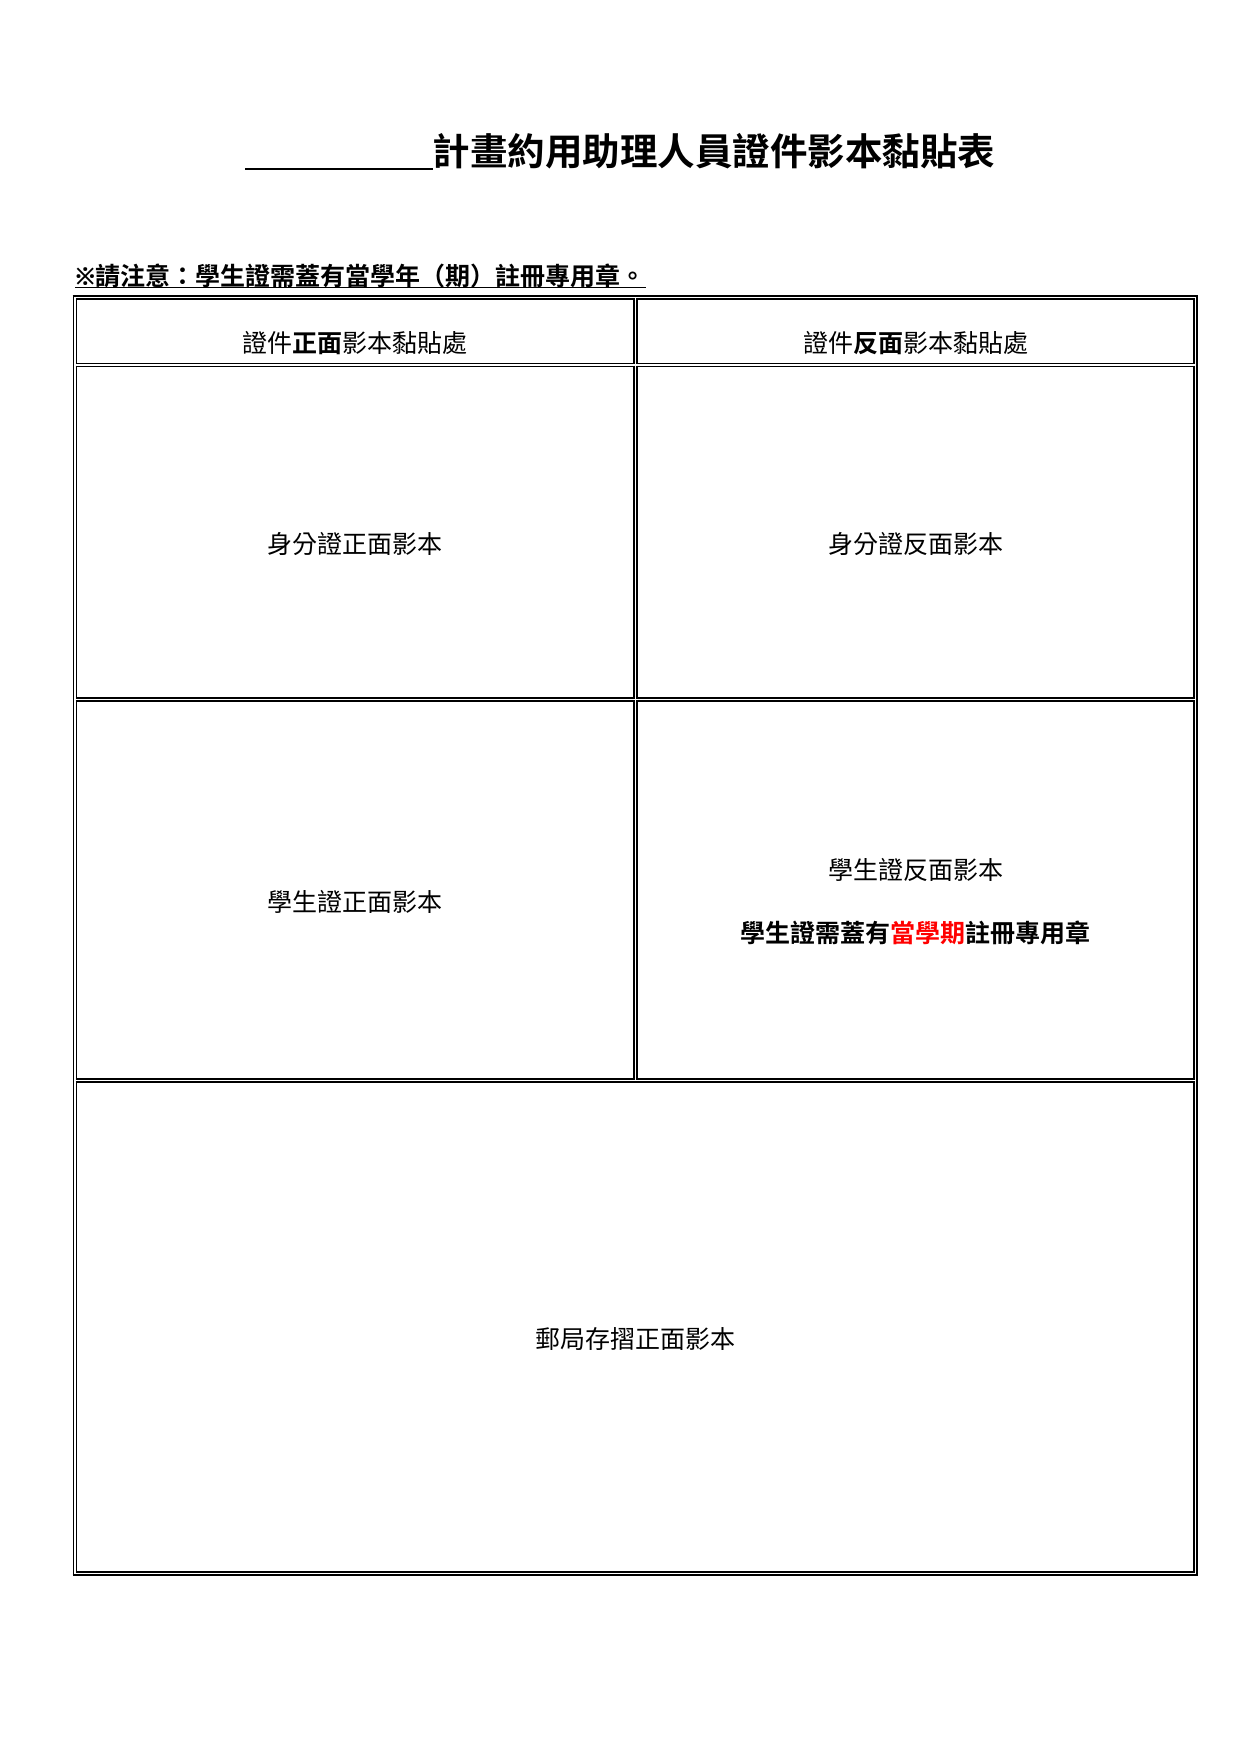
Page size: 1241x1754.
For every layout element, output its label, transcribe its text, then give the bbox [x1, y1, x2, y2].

table_cell 身分證正面影本 [77, 367, 633, 697]
text 計畫約用助理人員證件影本黏貼表 [75, 108, 1165, 170]
table_header 證件正面影本黏貼處 [77, 300, 633, 362]
table_header 證件反面影本黏貼處 [638, 300, 1193, 362]
table_cell 學生證反面影本 學生證需蓋有當學期註冊專用章 [638, 702, 1193, 1078]
table_cell 郵局存摺正面影本 [77, 1083, 1193, 1571]
text ※請注意：學生證需蓋有當學年（期）註冊專用章。 [75, 233, 1165, 295]
table_cell 學生證正面影本 [77, 702, 633, 1078]
table_cell 身分證反面影本 [638, 367, 1193, 697]
